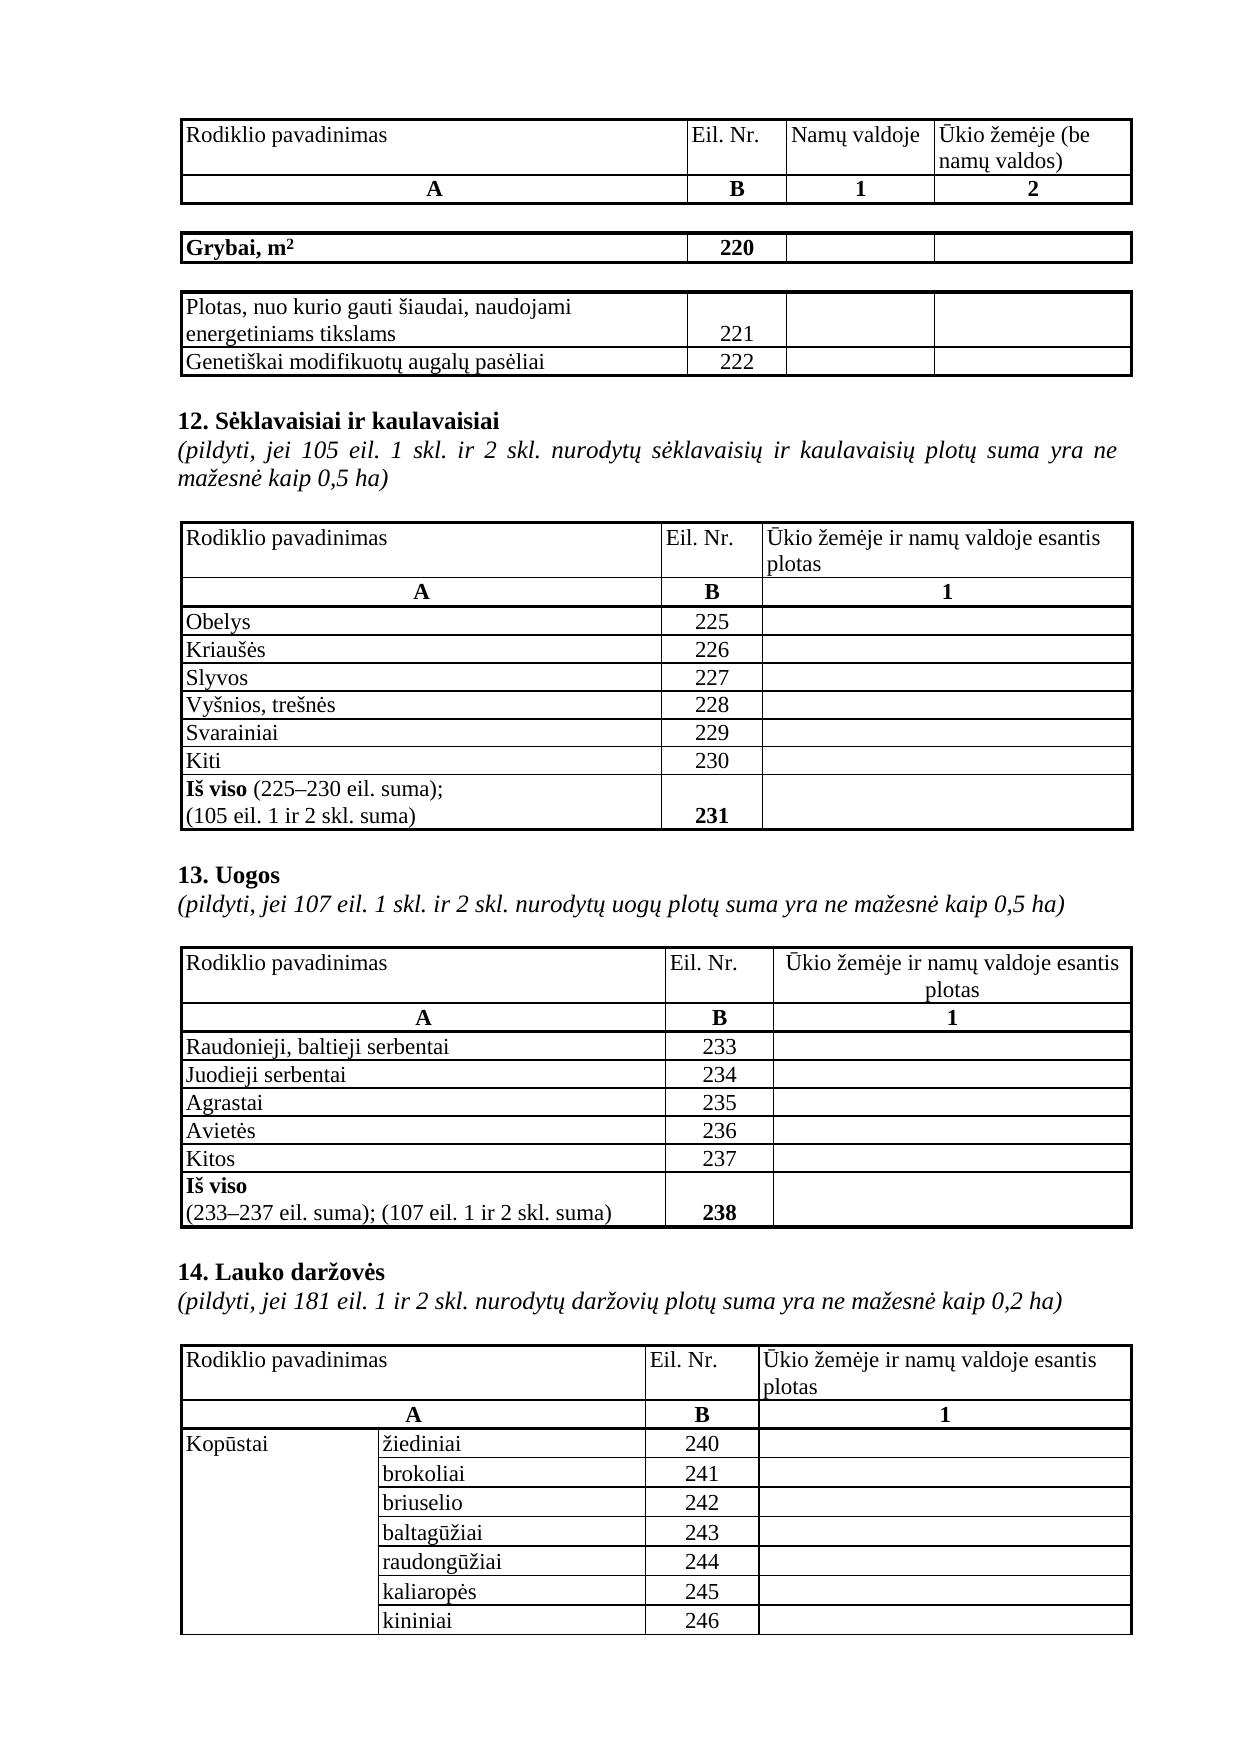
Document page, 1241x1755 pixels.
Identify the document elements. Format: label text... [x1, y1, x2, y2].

table_cell 241 [646, 1458, 758, 1486]
table_cell 227 [662, 664, 666, 690]
table_cell 228 [662, 692, 666, 718]
table_cell 2 [935, 176, 939, 202]
table_cell raudongūžiai [379, 1547, 645, 1574]
text (pildyti, jei 181 eil. 1 ir 2 skl. nurodytų daržovių plotų suma yra ne mažesnė kaip 0,2 ha) [177, 1286, 1122, 1315]
table_cell [760, 1606, 1130, 1633]
table_cell [774, 1117, 778, 1143]
table_cell 231 [662, 775, 762, 828]
table_cell 243 [646, 1517, 758, 1545]
table_cell 225 [662, 608, 666, 634]
table_cell Kitos [661, 1145, 665, 1171]
table_cell [774, 1173, 1130, 1225]
table_cell [181, 264, 186, 290]
table_cell [763, 720, 767, 746]
table_cell B [662, 578, 666, 605]
table_cell A [661, 1004, 665, 1030]
table_cell Kopūstai [183, 1430, 378, 1633]
table_cell [763, 747, 767, 774]
table_header Eil. Nr. [688, 121, 786, 174]
table_cell 227 [758, 664, 762, 690]
table_cell baltagūžiai [379, 1517, 645, 1545]
table_cell 228 [758, 692, 762, 718]
table_cell 221 [688, 294, 786, 346]
table_cell [181, 205, 186, 231]
table_cell 1 [787, 176, 791, 202]
table_cell 236 [769, 1117, 773, 1143]
text 13. Uogos [177, 860, 1122, 889]
table_header Namų valdoje [787, 121, 934, 174]
table_cell Kiti [657, 747, 661, 774]
text 12. Sėklavaisiai ir kaulavaisiai [177, 406, 1122, 435]
table_cell [760, 1488, 1130, 1516]
table_cell B [782, 176, 786, 202]
table_cell [774, 1089, 778, 1115]
table_cell [787, 235, 791, 261]
table_cell B [754, 1401, 758, 1427]
table_cell [930, 235, 934, 261]
table_cell 242 [646, 1488, 758, 1516]
table_cell [763, 692, 767, 718]
text (pildyti, jei 107 eil. 1 skl. ir 2 skl. nurodytų uogų plotų suma yra ne mažesnė kaip 0,5 ha) [177, 889, 1122, 917]
table_cell kaliaropės [379, 1576, 645, 1604]
table_cell 235 [769, 1089, 773, 1115]
table_cell 230 [662, 747, 666, 774]
table_cell 237 [769, 1145, 773, 1171]
table_cell 233 [769, 1033, 773, 1059]
table_cell kininiai [379, 1606, 645, 1633]
table_cell [760, 1517, 1130, 1545]
table_cell [930, 348, 934, 374]
table_header Rodiklio pavadinimas [183, 949, 665, 1002]
table_header Rodiklio pavadinimas [183, 121, 687, 174]
table_cell [774, 1061, 778, 1087]
table_cell [1127, 205, 1131, 231]
table_cell 1 [930, 176, 934, 202]
table_header Rodiklio pavadinimas [183, 524, 661, 577]
table_header Eil. Nr. [646, 1347, 758, 1399]
table_header Rodiklio pavadinimas [183, 1347, 645, 1399]
table_cell A [641, 1401, 645, 1427]
table_cell 244 [646, 1547, 758, 1574]
table_cell B [769, 1004, 773, 1030]
table_cell 230 [758, 747, 762, 774]
table_cell brokoliai [379, 1458, 645, 1486]
table_cell briuselio [379, 1488, 645, 1516]
table_cell 225 [758, 608, 762, 634]
table_cell [760, 1458, 1130, 1486]
table_cell 226 [662, 636, 666, 662]
table_cell 229 [758, 720, 762, 746]
table_cell 245 [646, 1576, 758, 1604]
text (pildyti, jei 105 eil. 1 skl. ir 2 skl. nurodytų sėklavaisių ir kaulavaisių plotų suma yra ne mažesnė kaip 0,5 ha) [177, 435, 1122, 492]
table_cell 229 [662, 720, 666, 746]
table_cell [760, 1547, 1130, 1574]
table_cell [763, 775, 1131, 828]
table_cell [935, 235, 939, 261]
table_cell 240 [754, 1430, 758, 1457]
table_cell 222 [782, 348, 786, 374]
table_cell [787, 348, 791, 374]
table_cell 246 [646, 1606, 758, 1633]
table_cell A [657, 578, 661, 605]
table_cell 234 [769, 1061, 773, 1087]
table_cell [763, 636, 767, 662]
table_cell [763, 664, 767, 690]
table_cell [935, 294, 1130, 346]
table_header Eil. Nr. [662, 524, 762, 577]
table_cell [774, 1145, 778, 1171]
table_cell A [683, 176, 687, 202]
text 14. Lauko daržovės [177, 1257, 1122, 1286]
table_cell [1127, 264, 1131, 290]
table_cell 226 [758, 636, 762, 662]
table_cell [774, 1033, 778, 1059]
table_cell 1 [774, 1004, 778, 1030]
table_header Eil. Nr. [666, 949, 773, 1002]
table_cell 238 [666, 1173, 773, 1225]
table_cell [787, 294, 934, 346]
table_cell B [758, 578, 762, 605]
table_cell [760, 1576, 1130, 1604]
table_cell 1 [763, 578, 767, 605]
table_cell 220 [782, 235, 786, 261]
table_cell [763, 608, 767, 634]
table_cell [935, 348, 939, 374]
